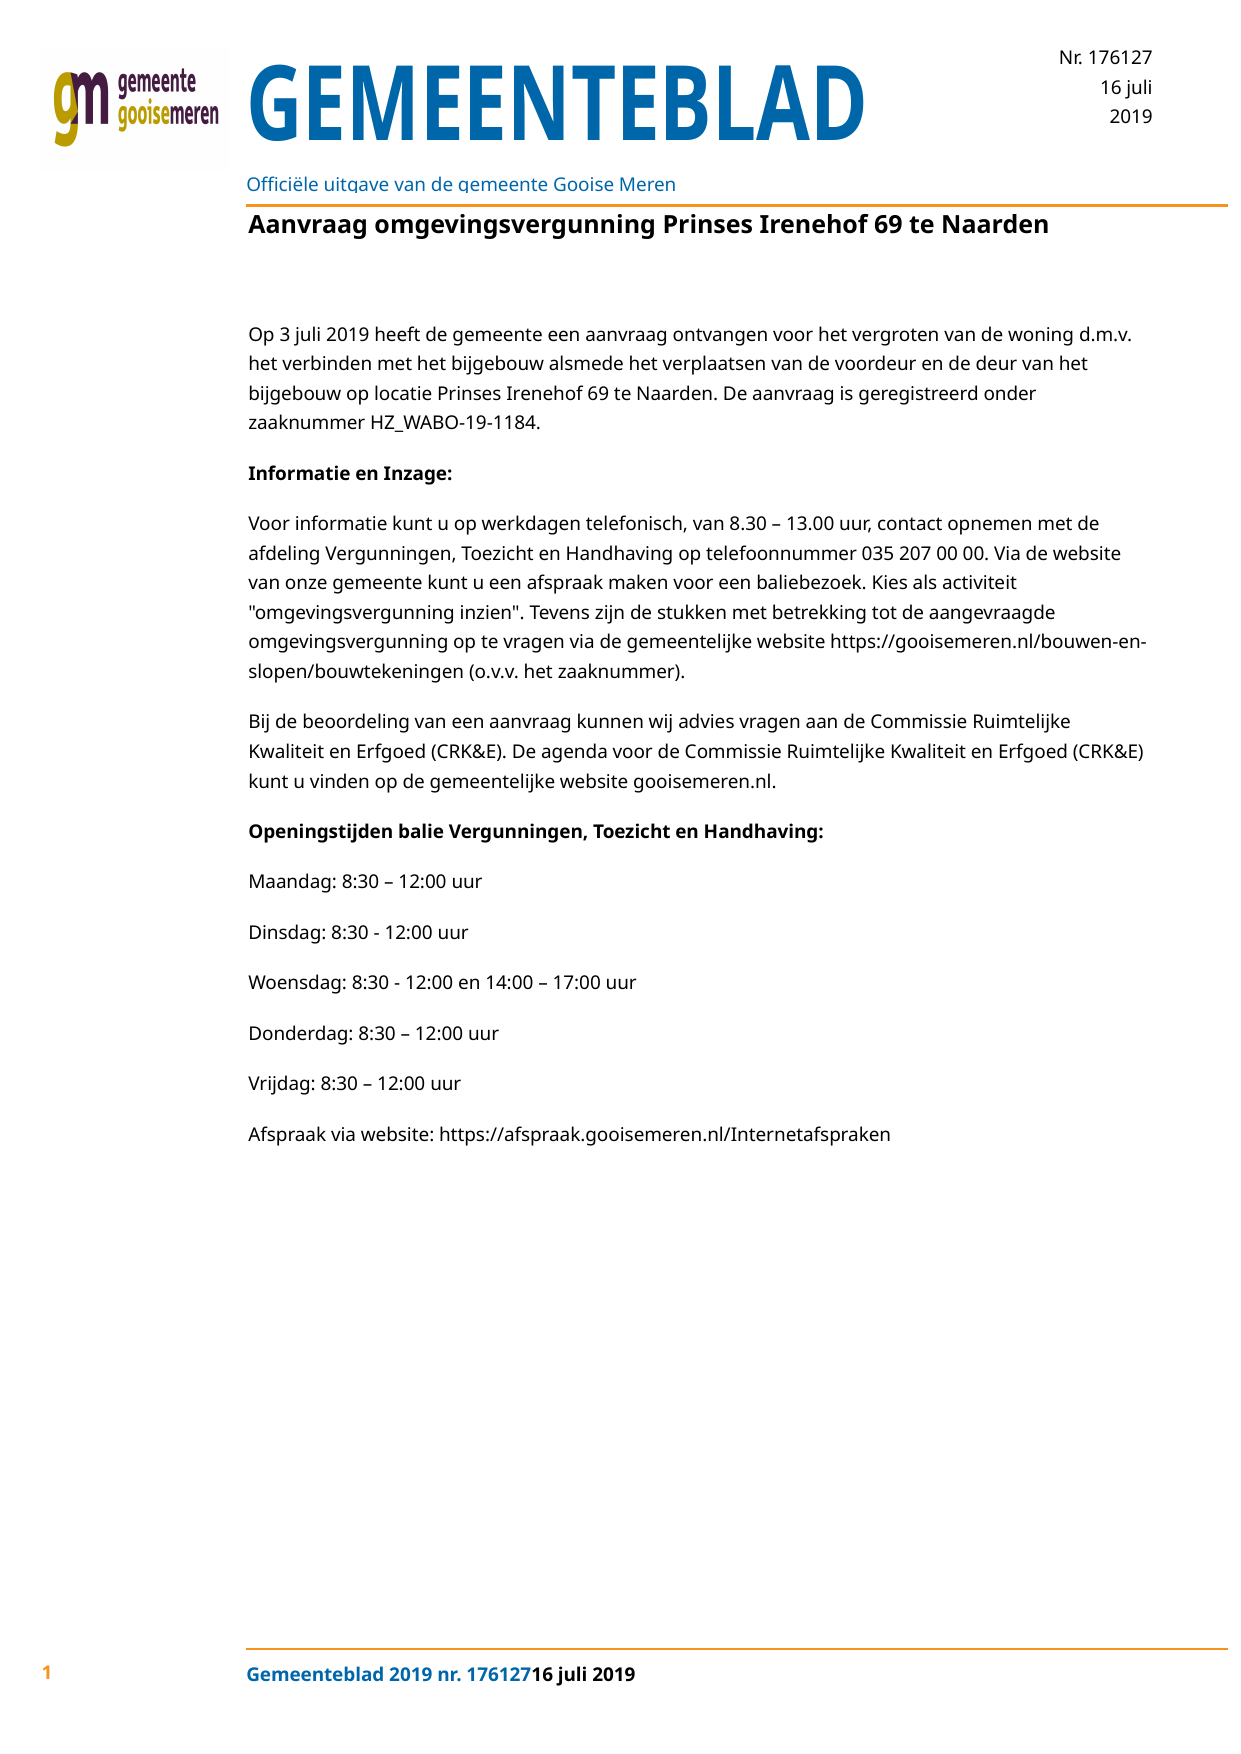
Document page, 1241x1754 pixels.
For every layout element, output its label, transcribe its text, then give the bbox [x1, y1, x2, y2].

text Afspraak via website: https://afspraak.gooisemeren.nl/Internetafspraken [248, 1121, 1152, 1146]
text Maandag: 8:30 – 12:00 uur [248, 869, 1152, 894]
text Woensdag: 8:30 - 12:00 en 14:00 – 17:00 uur [248, 969, 1152, 995]
picture [41, 47, 231, 172]
text Dinsdag: 8:30 - 12:00 uur [248, 919, 1152, 945]
text Op 3 juli 2019 heeft de gemeente een aanvraag ontvangen voor het vergroten van de woning d.m.v. het verbinden met het bijgebouw alsmede het verplaatsen van de voordeur en de deur van het bijgebouw op locatie Prinses Irenehof 69 te Naarden. De aanvraag is geregistreerd onder zaaknummer HZ_WABO-19-1184. [248, 321, 1152, 435]
text Vrijdag: 8:30 – 12:00 uur [248, 1070, 1152, 1096]
text Bij de beoordeling van een aanvraag kunnen wij advies vragen aan de Commissie Ruimtelijke Kwaliteit en Erfgoed (CRK&E). De agenda voor de Commissie Ruimtelijke Kwaliteit en Erfgoed (CRK&E) kunt u vinden op de gemeentelijke website gooisemeren.nl. [248, 709, 1152, 793]
text Voor informatie kunt u op werkdagen telefonisch, van 8.30 – 13.00 uur, contact opnemen met de afdeling Vergunningen, Toezicht en Handhaving op telefoonnummer 035 207 00 00. Via de website van onze gemeente kunt u een afspraak maken voor een baliebezoek. Kies als activiteit "omgevingsvergunning inzien". Tevens zijn de stukken met betrekking tot de aangevraagde omgevingsvergunning op te vragen via de gemeentelijke website https://gooisemeren.nl/bouwen-en-slopen/bouwtekeningen (o.v.v. het zaaknummer). [248, 510, 1152, 684]
text Aanvraag omgevingsvergunning Prinses Irenehof 69 te Naarden [248, 207, 1152, 241]
text Openingstijden balie Vergunningen, Toezicht en Handhaving: [248, 818, 1152, 844]
text Informatie en Inzage: [248, 460, 1152, 486]
text Donderdag: 8:30 – 12:00 uur [248, 1020, 1152, 1046]
